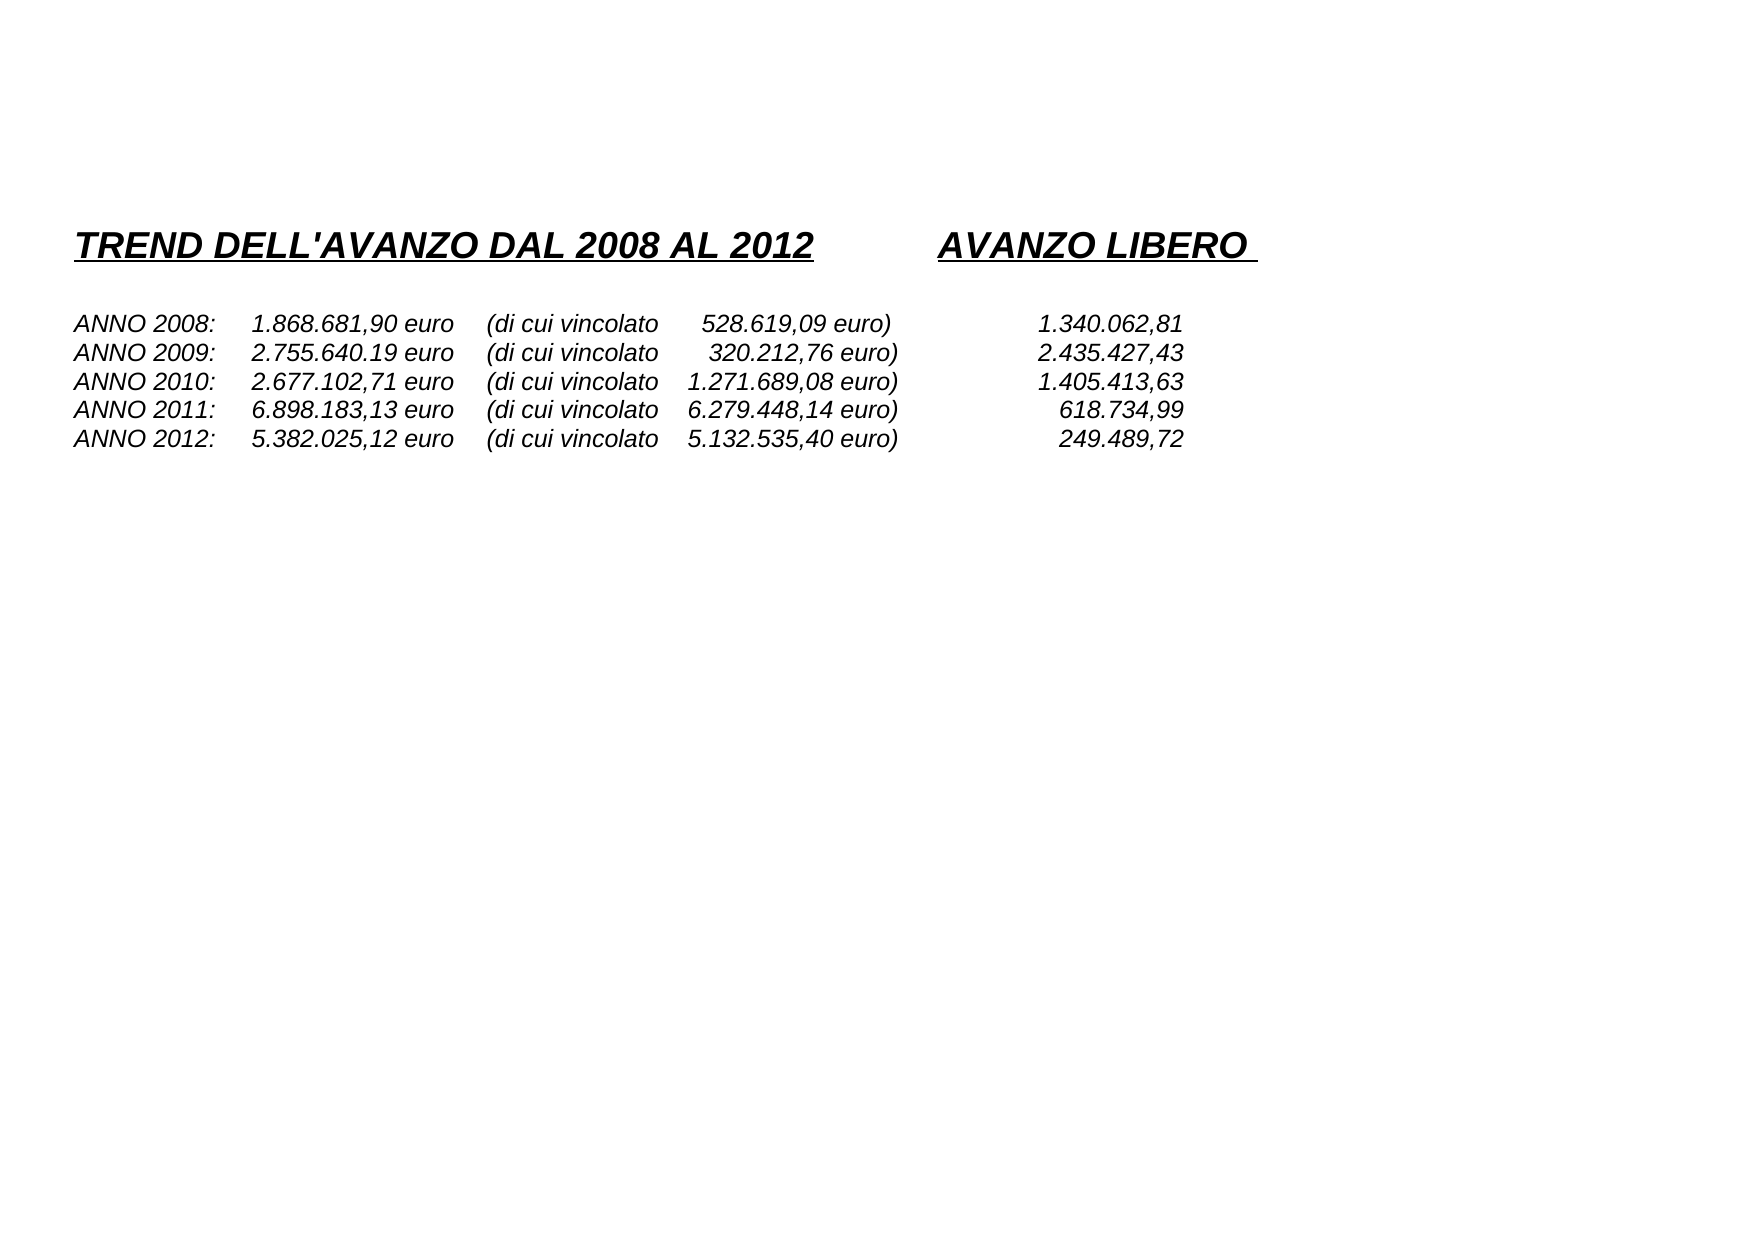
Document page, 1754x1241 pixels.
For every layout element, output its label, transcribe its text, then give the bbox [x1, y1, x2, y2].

text ANNO 2009: 2.755.640.19 euro (di cui vincolato 320.212,76 euro) 2.435.427,43 [74, 338, 1680, 367]
text ANNO 2011: 6.898.183,13 euro (di cui vincolato 6.279.448,14 euro) 618.734,99 [74, 395, 1680, 424]
text ANNO 2008: 1.868.681,90 euro (di cui vincolato 528.619,09 euro) 1.340.062,81 [74, 309, 1680, 338]
text ANNO 2010: 2.677.102,71 euro (di cui vincolato 1.271.689,08 euro) 1.405.413,63 [74, 367, 1680, 395]
text ANNO 2012: 5.382.025,12 euro (di cui vincolato 5.132.535,40 euro) 249.489,72 [74, 424, 1680, 453]
text TREND DELL'AVANZO DAL 2008 AL 2012 AVANZO LIBERO [74, 223, 1680, 266]
